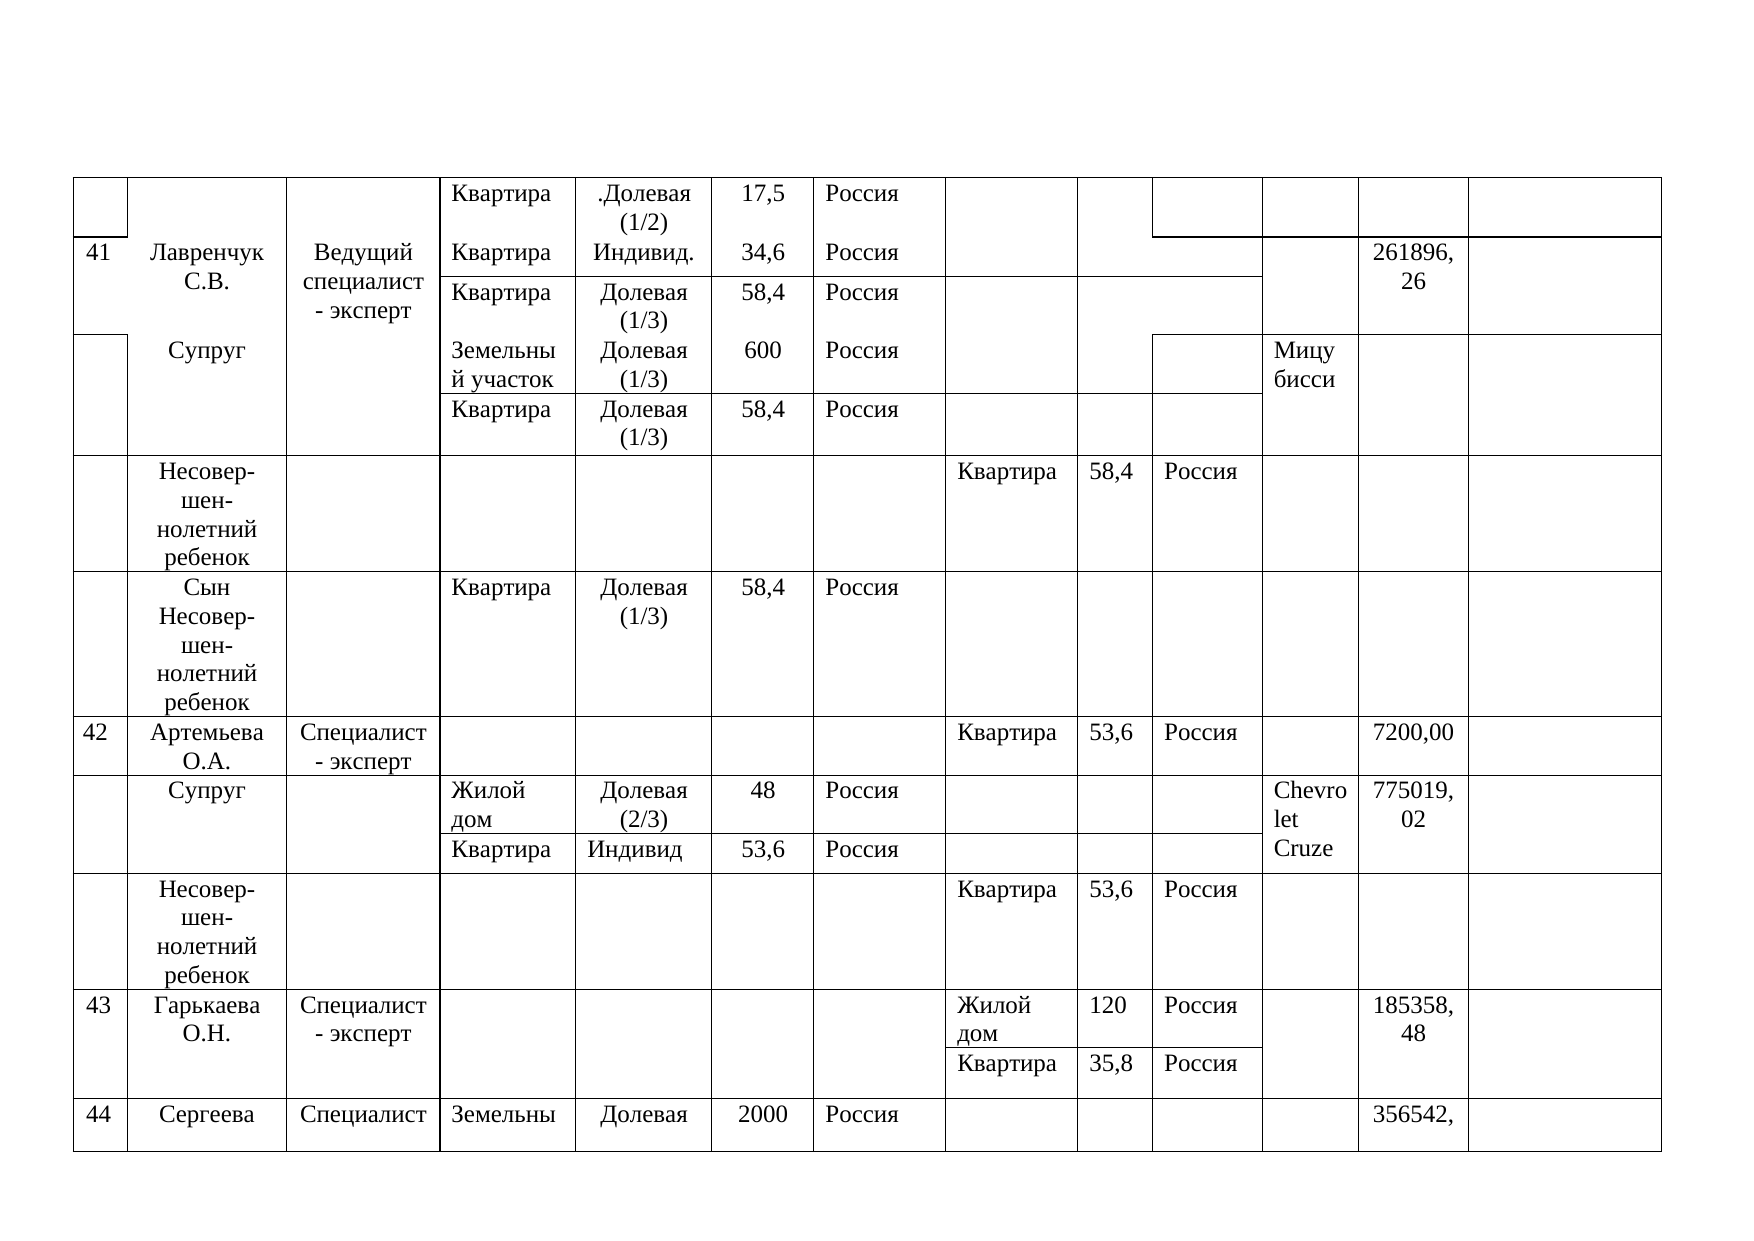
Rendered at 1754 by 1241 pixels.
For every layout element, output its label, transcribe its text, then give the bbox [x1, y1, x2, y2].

table_cell [1078, 394, 1152, 455]
table_cell [1662, 1098, 1667, 1151]
table_cell Гарькаева О.Н. [128, 990, 286, 1098]
table_cell Россия [1153, 1048, 1262, 1098]
table_cell Мицубисси [1263, 335, 1358, 455]
table_cell [1662, 177, 1667, 236]
table_cell Квартира [441, 394, 575, 455]
table_cell 53,6 [1078, 717, 1152, 774]
table_cell [1078, 834, 1152, 873]
table_cell [1153, 572, 1262, 716]
table_cell Супруг [128, 334, 286, 455]
table_cell [1078, 178, 1152, 236]
table_cell [1263, 874, 1358, 989]
table_cell 53,6 [712, 834, 813, 873]
table_cell [1263, 456, 1358, 571]
table_cell [1078, 236, 1153, 276]
table_cell 44 [74, 1099, 127, 1151]
table_cell 42 [74, 717, 127, 774]
table_cell Россия [814, 394, 945, 455]
table_cell [1263, 1099, 1358, 1151]
table_cell 2000 [712, 1099, 813, 1151]
table_cell [1662, 1047, 1667, 1098]
table_cell 58,4 [712, 277, 813, 334]
table_cell [1469, 178, 1661, 236]
table_cell [946, 394, 1077, 455]
table_cell [1263, 717, 1358, 774]
table_cell [1662, 334, 1667, 393]
table_cell [1662, 455, 1667, 571]
table_cell Россия [814, 334, 945, 393]
table_cell Россия [814, 776, 945, 833]
table_cell Долевая (2/3) [576, 776, 711, 833]
table_cell [946, 236, 1077, 276]
table_cell [287, 334, 439, 455]
table_cell 34,6 [712, 236, 813, 276]
table_cell Долевая [576, 1099, 711, 1151]
table_cell 58,4 [712, 394, 813, 455]
table_cell 185358,48 [1359, 990, 1468, 1098]
table_cell [74, 874, 127, 989]
table_cell Россия [814, 572, 945, 716]
table_cell [1078, 334, 1152, 393]
table_cell [946, 178, 1077, 236]
table_cell Квартира [946, 717, 1077, 774]
table_cell .Долевая (1/2) [576, 178, 711, 236]
table_cell Артемьева О.А. [128, 717, 286, 774]
table_cell [1662, 276, 1667, 334]
table_cell 35,8 [1078, 1048, 1152, 1098]
table_cell [712, 990, 813, 1098]
table_cell [1078, 776, 1152, 833]
table_cell 775019,02 [1359, 776, 1468, 873]
table_cell Земельный участок [441, 334, 575, 393]
table_cell [576, 874, 711, 989]
table_cell [1662, 873, 1667, 989]
table_cell Долевая (1/3) [576, 394, 711, 455]
table_cell [1662, 393, 1667, 455]
table_cell Россия [814, 834, 945, 873]
table_cell [287, 874, 439, 989]
table_cell Несовер-шен-нолетний ребенок [128, 456, 286, 571]
table_cell [576, 456, 711, 571]
table_cell [1469, 456, 1661, 571]
table_cell 7200,00 [1359, 717, 1468, 774]
table_cell [287, 456, 439, 571]
table_cell Россия [814, 1099, 945, 1151]
table_cell [1153, 335, 1262, 393]
table_cell [814, 456, 945, 571]
table_cell [946, 1099, 1077, 1151]
table_cell [1263, 572, 1358, 716]
table_cell [1662, 775, 1667, 833]
table_cell [1078, 572, 1152, 716]
table_cell [441, 874, 575, 989]
table_cell 58,4 [712, 572, 813, 716]
table_cell [1469, 238, 1661, 334]
table_cell [1078, 1099, 1152, 1151]
table_cell [1359, 178, 1468, 236]
table_cell Жилой дом [946, 990, 1077, 1047]
table_cell Россия [814, 178, 945, 236]
table_cell [712, 456, 813, 571]
table_cell Индивид [576, 834, 711, 873]
table_cell [1662, 833, 1667, 873]
table_cell [814, 717, 945, 774]
table_cell [74, 572, 127, 716]
table_cell [74, 335, 127, 455]
table_cell [74, 776, 127, 873]
table_cell [576, 990, 711, 1098]
table_cell Россия [814, 277, 945, 334]
table_cell 58,4 [1078, 456, 1152, 571]
table_cell [287, 776, 439, 873]
table_cell [1469, 1099, 1661, 1151]
table_cell Долевая (1/3) [576, 277, 711, 334]
table_cell [576, 717, 711, 774]
table_cell 48 [712, 776, 813, 833]
table_cell [287, 572, 439, 716]
table_cell Квартира [946, 1048, 1077, 1098]
table_cell 600 [712, 334, 813, 393]
table_cell [814, 874, 945, 989]
table_cell Несовер-шен-нолетний ребенок [128, 874, 286, 989]
table_cell Сын Несовер-шен-нолетний ребенок [128, 572, 286, 716]
table_cell [1359, 335, 1468, 455]
table_cell [74, 456, 127, 571]
table_cell [441, 717, 575, 774]
table_cell [1662, 571, 1667, 716]
table_cell Россия [1153, 990, 1262, 1047]
table_cell Россия [1153, 456, 1262, 571]
table_cell [1263, 990, 1358, 1098]
table_cell Жилой дом [441, 776, 575, 833]
table_cell [1662, 716, 1667, 774]
table_cell 356542, [1359, 1099, 1468, 1151]
table_cell [1263, 238, 1358, 334]
table_cell [1153, 776, 1262, 833]
table_cell [1469, 335, 1661, 455]
table_cell Лавренчук С.В. [127, 236, 286, 334]
table_cell Квартира [946, 874, 1077, 989]
table_cell [128, 178, 286, 236]
table_cell Квартира [441, 277, 575, 334]
table_cell [1153, 1099, 1262, 1151]
table_cell Квартира [441, 572, 575, 716]
table_cell [946, 834, 1077, 873]
table_cell [287, 178, 439, 236]
table_cell [1469, 776, 1661, 873]
table_cell [712, 717, 813, 774]
table_cell Специалист [287, 1099, 439, 1151]
table_cell 43 [74, 990, 127, 1098]
table_cell Специалист - эксперт [287, 717, 439, 774]
table_cell [1359, 572, 1468, 716]
table_cell Квартира [441, 178, 575, 236]
table_cell Супруг [128, 776, 286, 873]
table_cell Индивид. [576, 236, 711, 276]
table_cell [1153, 277, 1262, 334]
table_cell [441, 990, 575, 1098]
table_cell Специалист - эксперт [287, 990, 439, 1098]
table_cell [946, 776, 1077, 833]
table_cell Россия [814, 236, 945, 276]
table_cell Chevrolet Cruze [1263, 776, 1358, 873]
table_cell [1469, 874, 1661, 989]
table_cell Долевая (1/3) [576, 572, 711, 716]
table_cell [1469, 717, 1661, 774]
table_cell [1153, 834, 1262, 873]
table_cell Россия [1153, 717, 1262, 774]
table_cell Долевая (1/3) [576, 334, 711, 393]
table_cell [1662, 989, 1667, 1047]
table_cell [1359, 874, 1468, 989]
table_cell [1078, 277, 1153, 334]
table_cell [1153, 238, 1262, 276]
table_cell 41 [74, 238, 127, 334]
table_cell 17,5 [712, 178, 813, 236]
table_cell 120 [1078, 990, 1152, 1047]
table_cell [1662, 236, 1667, 276]
table_cell [1153, 394, 1262, 455]
table_cell [946, 334, 1077, 393]
table_cell Квартира [441, 236, 575, 276]
table_cell [712, 874, 813, 989]
table_cell [1469, 572, 1661, 716]
table_cell [946, 277, 1077, 334]
table_cell 53,6 [1078, 874, 1152, 989]
table_cell [946, 572, 1077, 716]
table_cell Россия [1153, 874, 1262, 989]
table_cell [74, 178, 127, 236]
table_cell Земельны [441, 1099, 575, 1151]
table_cell Ведущий специалист - эксперт [287, 236, 439, 334]
table_cell [1359, 456, 1468, 571]
table_cell [441, 456, 575, 571]
table_cell Сергеева [128, 1099, 286, 1151]
table_cell [1263, 178, 1358, 236]
table_cell [1469, 990, 1661, 1098]
table_cell [1153, 178, 1262, 236]
table_cell [814, 990, 945, 1098]
table_cell 261896,26 [1359, 238, 1468, 334]
table_cell Квартира [946, 456, 1077, 571]
table_cell Квартира [441, 834, 575, 873]
